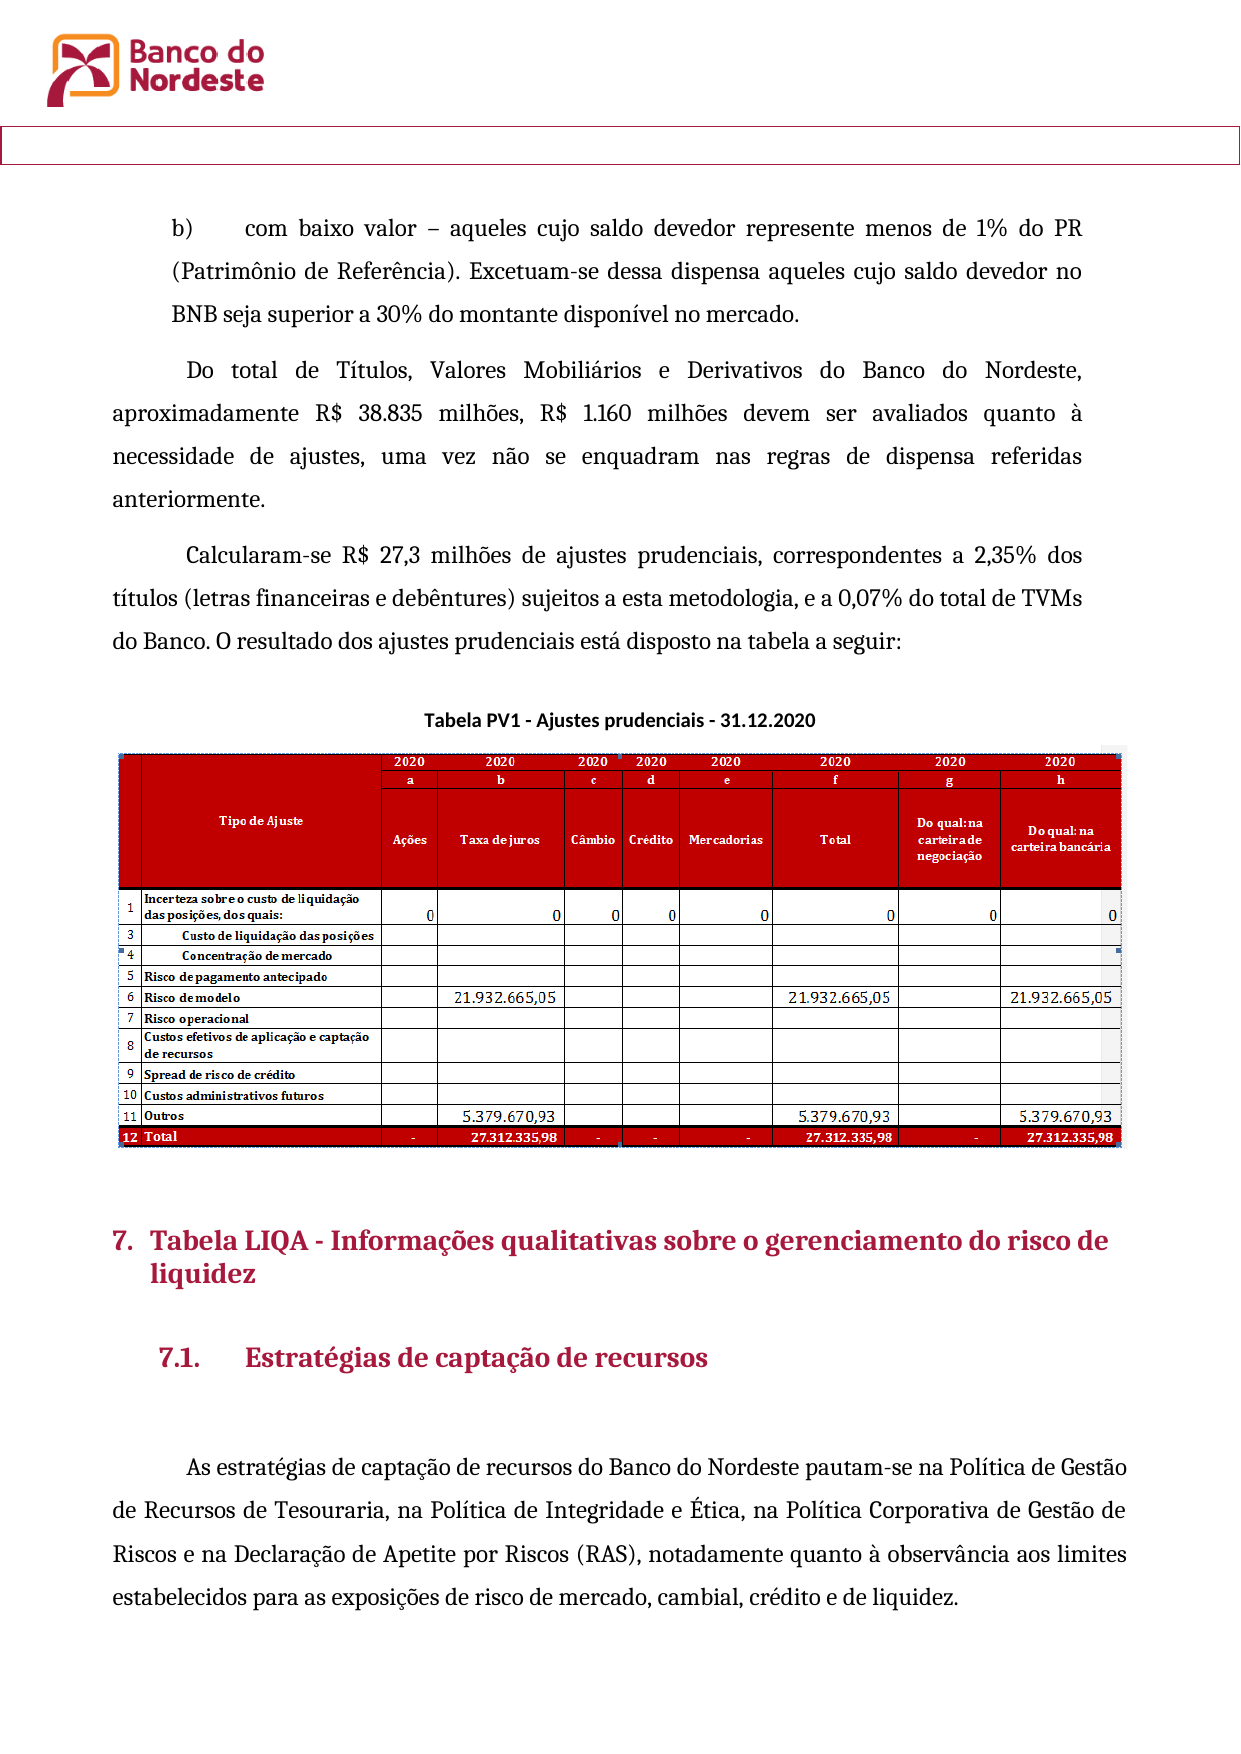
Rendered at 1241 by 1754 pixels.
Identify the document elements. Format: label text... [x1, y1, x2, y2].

list Tabela LIQA - Informações qualitativas sobre o gerenciamento do risco de liquidez [112, 1224, 1128, 1291]
list com baixo valor – aqueles cujo saldo devedor represente menos de 1% do PR (Patrimônio de Referência). Excetuam-se dessa dispensa aqueles cujo saldo devedor no BNB seja superior a 30% do montante disponível no mercado. [171, 214, 1084, 329]
text As estratégias de captação de recursos do Banco do Nordeste pautam-se na Política de Gestão de Recursos de Tesouraria, na Política de Integridade e Ética, na Política Corporativa de Gestão de Riscos e na Declaração de Apetite por Riscos (RAS), notadamente quanto à observância aos limites estabelecidos para as exposições de risco de mercado, cambial, crédito e de liquidez. [112, 1453, 1128, 1611]
list Estratégias de captação de recursos [159, 1341, 1128, 1374]
text Calcularam-se R$ 27,3 milhões de ajustes prudenciais, correspondentes a 2,35% dos títulos (letras financeiras e debêntures) sujeitos a esta metodologia, e a 0,07% do total de TVMs do Banco. O resultado dos ajustes prudenciais está disposto na tabela a seguir: [112, 541, 1084, 656]
text Do total de Títulos, Valores Mobiliários e Derivativos do Banco do Nordeste, aproximadamente R$ 38.835 milhões, R$ 1.160 milhões devem ser avaliados quanto à necessidade de ajustes, uma vez não se enquadram nas regras de dispensa referidas anteriormente. [112, 356, 1084, 514]
text Tabela PV1 - Ajustes prudenciais - 31.12.2020 [112, 708, 1128, 733]
